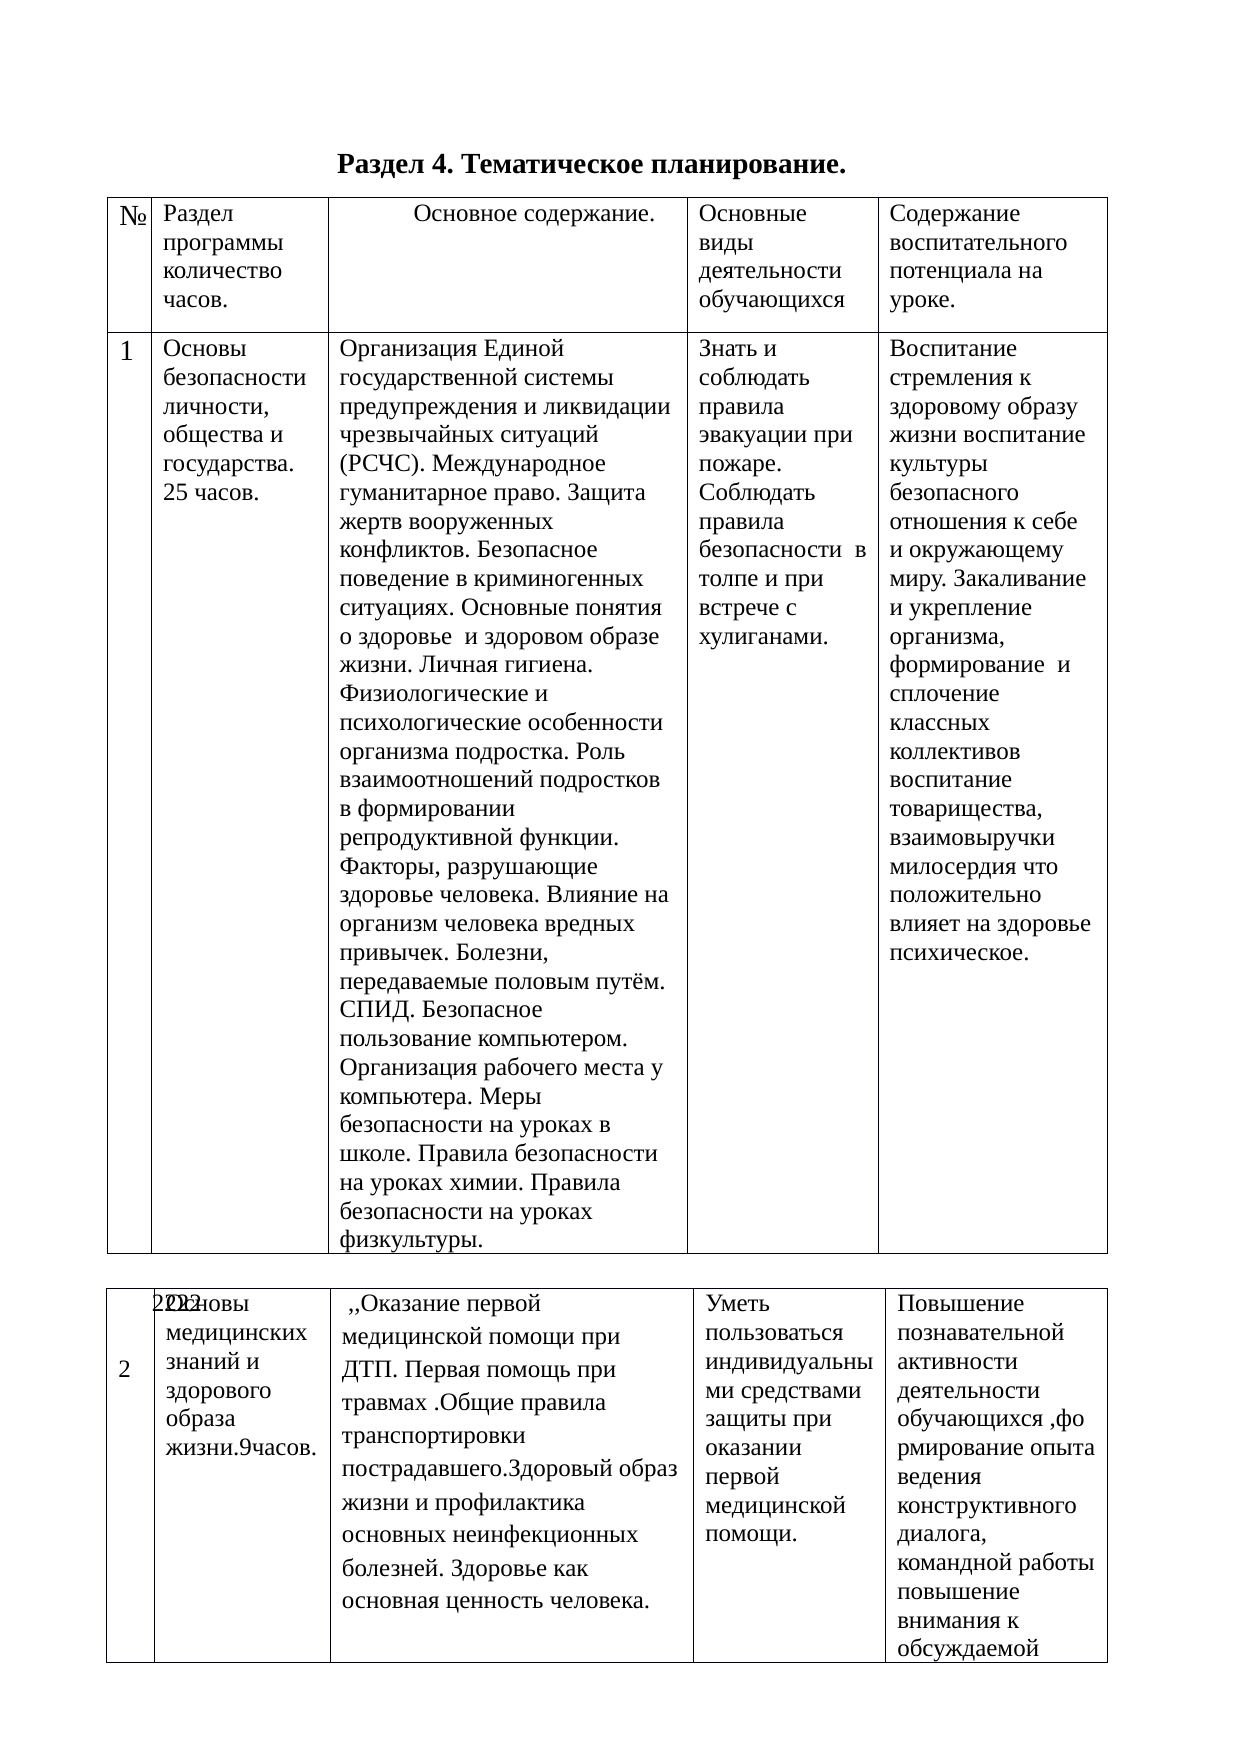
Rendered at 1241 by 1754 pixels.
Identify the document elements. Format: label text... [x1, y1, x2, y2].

table_header 22222 2 [107, 1289, 154, 1662]
table_header № [108, 198, 151, 332]
table_header Уметь пользоваться индивидуальными средствами защиты при оказании первой медицинской помощи. [694, 1289, 885, 1662]
table_header Основы медицинских знаний и здорового образа жизни.9часов. [155, 1289, 330, 1662]
table_cell Знать и соблюдать правила эвакуации при пожаре. Соблюдать правила безопасности в толпе и при встрече с хулиганами. [688, 333, 878, 1253]
table_cell Основы безопасности личности, общества и государства. 25 часов. [152, 333, 328, 1253]
table_header Основные виды деятельности обучающихся [688, 198, 878, 332]
table_header Основное содержание. [329, 198, 687, 332]
table_header ,,Оказание первой медицинской помощи при ДТП. Первая помощь при травмах .Общие правила транспортировки пострадавшего.Здоровый образ жизни и профилактика основных неинфекционных болезней. Здоровье как основная ценность человека. [331, 1289, 693, 1662]
table_header Раздел программы количество часов. [152, 198, 328, 332]
table_cell Воспитание стремления к здоровому образу жизни воспитание культуры безопасного отношения к себе и окружающему миру. Закаливание и укрепление организма, формирование и сплочение классных коллективов воспитание товарищества, взаимовыручки милосердия что положительно влияет на здоровье психическое. [879, 333, 1107, 1253]
table_header Повышение познавательной активности деятельности обучающихся ,формирование опыта ведения конструктивного диалога, командной работы повышение внимания к обсуждаемой [886, 1289, 1107, 1662]
text Раздел 4. Тематическое планирование. [118, 147, 1152, 180]
table_cell 1 [108, 333, 151, 1253]
table_header Содержание воспитательного потенциала на уроке. [879, 198, 1107, 332]
table_cell Организация Единой государственной системы предупреждения и ликвидации чрезвычайных ситуаций (РСЧС). Международное гуманитарное право. Защита жертв вооруженных конфликтов. Безопасное поведение в криминогенных ситуациях. Основные понятия о здоровье и здоровом образе жизни. Личная гигиена. Физиологические и психологические особенности организма подростка. Роль взаимоотношений подростков в формировании репродуктивной функции. Факторы, разрушающие здоровье человека. Влияние на организм человека вредных привычек. Болезни, передаваемые половым путём. СПИД. Безопасное пользование компьютером. Организация рабочего места у компьютера. Меры безопасности на уроках в школе. Правила безопасности на уроках химии. Правила безопасности на уроках физкультуры. [329, 333, 687, 1253]
